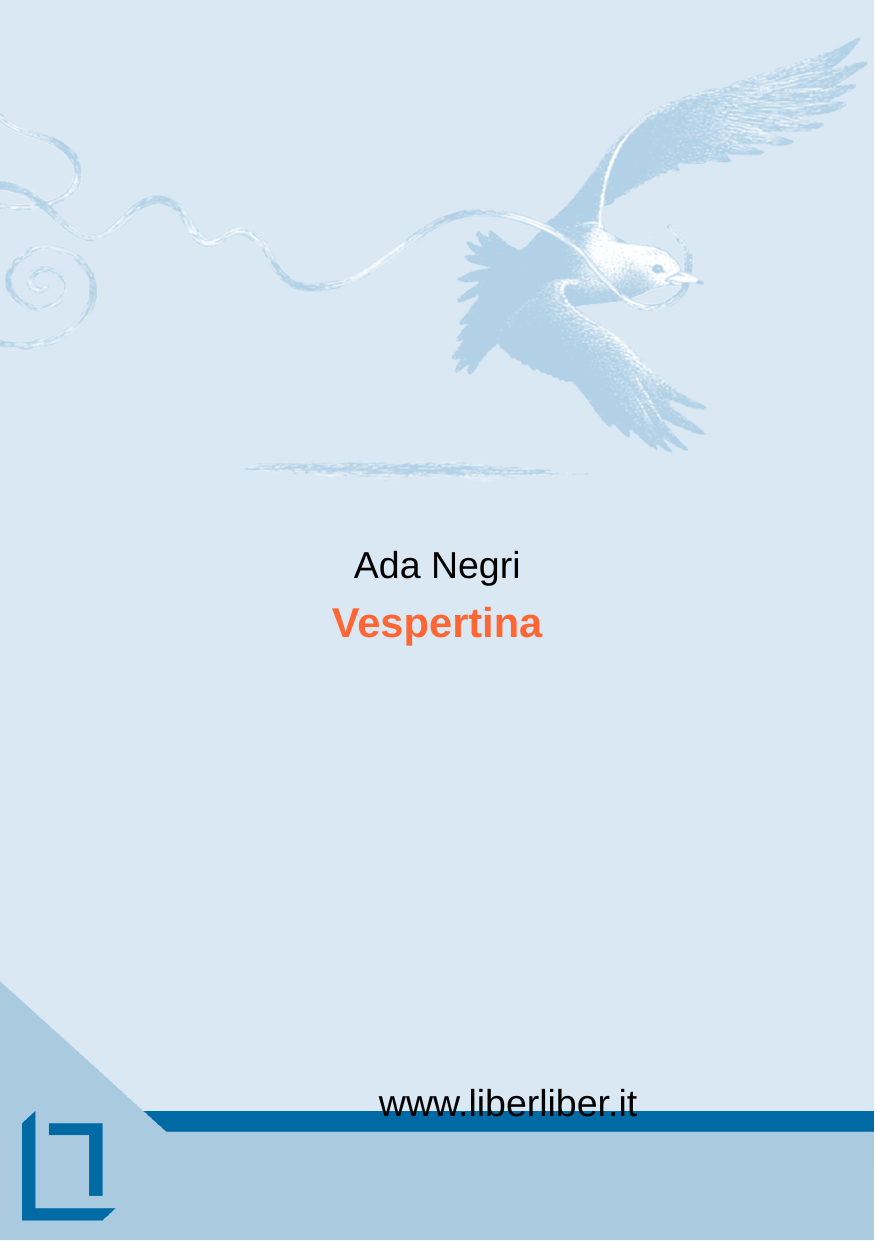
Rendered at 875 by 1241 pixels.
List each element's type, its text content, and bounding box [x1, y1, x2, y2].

text Ada Negri [94, 543, 779, 586]
picture [0, 0, 874, 1241]
text www.liberliber.it [331, 1081, 685, 1124]
text Vespertina [94, 598, 779, 646]
